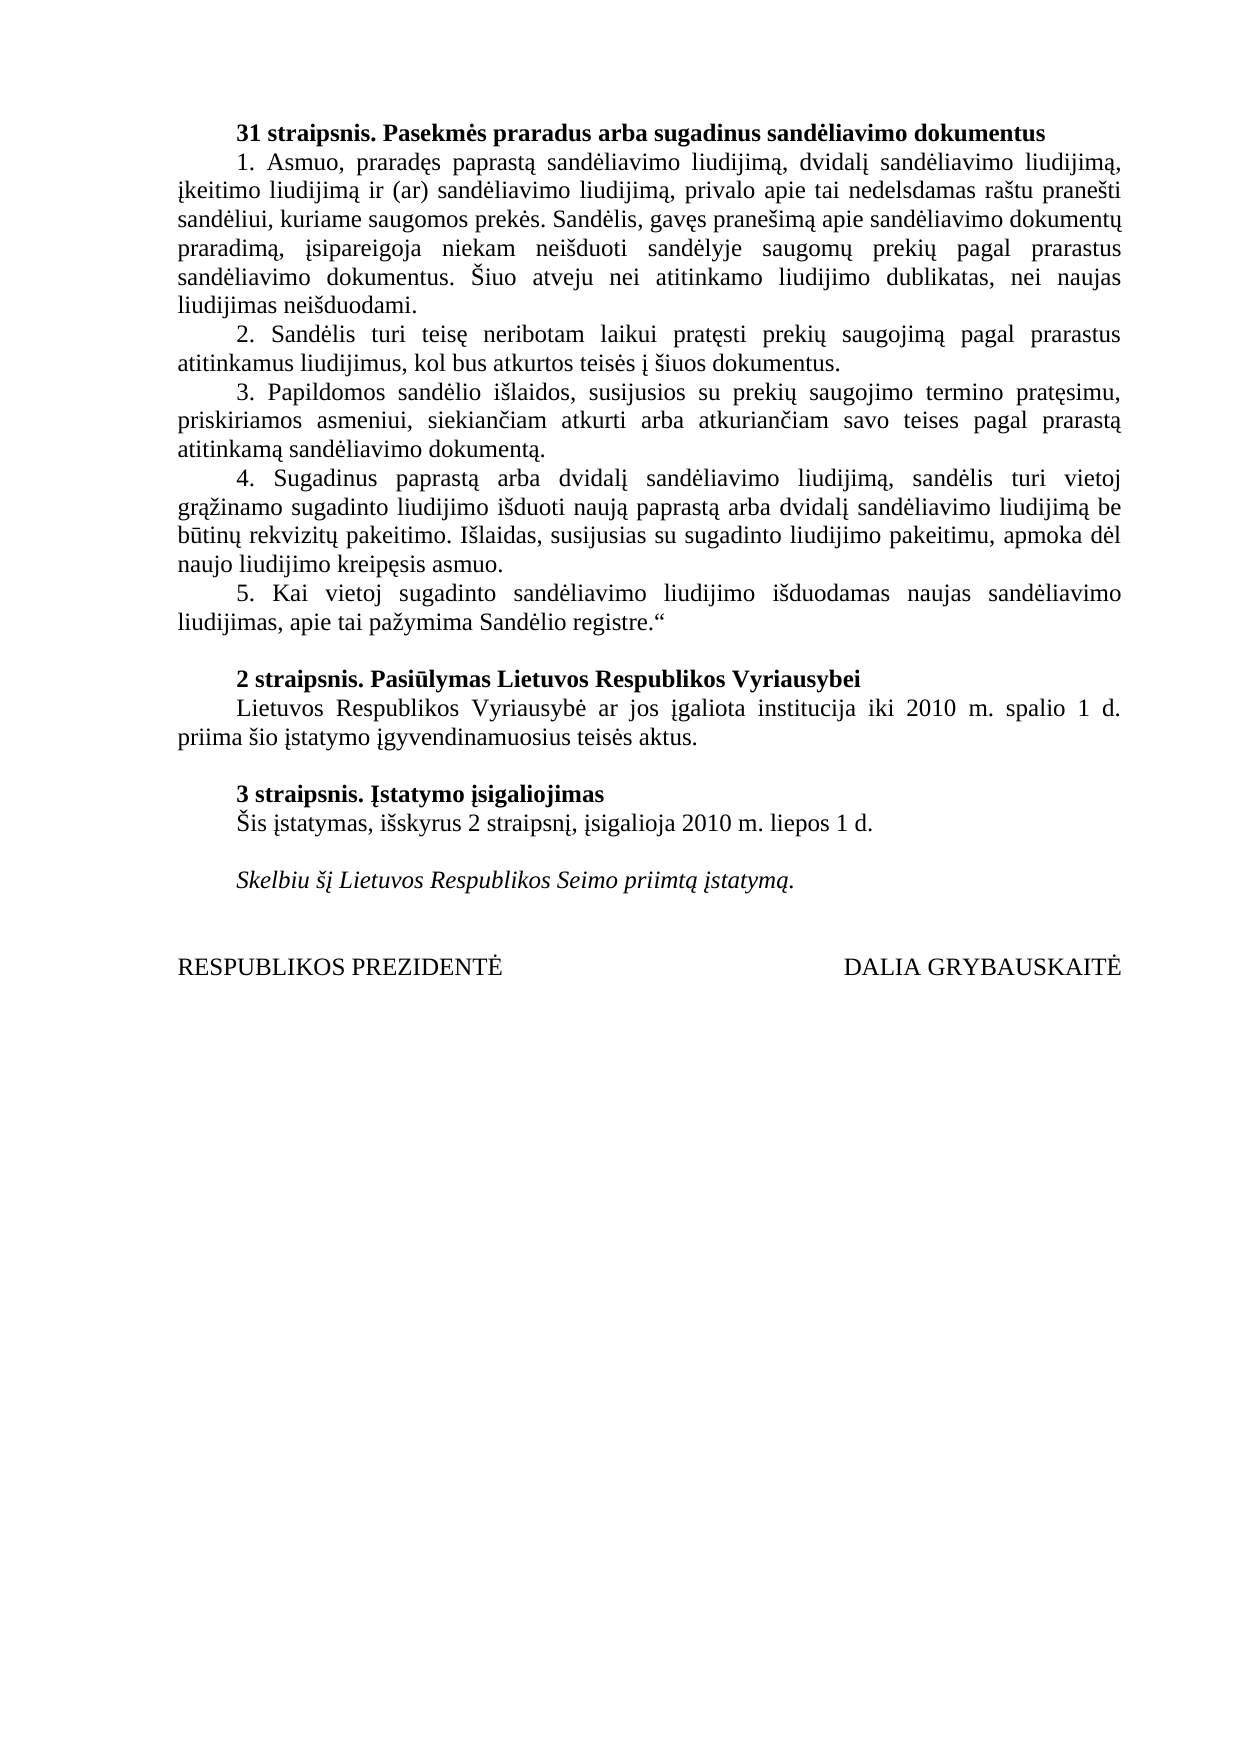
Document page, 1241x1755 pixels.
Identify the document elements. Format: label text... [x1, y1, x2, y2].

text 1. Asmuo, praradęs paprastą sandėliavimo liudijimą, dvidalį sandėliavimo liudijimą, įkeitimo liudijimą ir (ar) sandėliavimo liudijimą, privalo apie tai nedelsdamas raštu pranešti sandėliui, kuriame saugomos prekės. Sandėlis, gavęs pranešimą apie sandėliavimo dokumentų praradimą, įsipareigoja niekam neišduoti sandėlyje saugomų prekių pagal prarastus sandėliavimo dokumentus. Šiuo atveju nei atitinkamo liudijimo dublikatas, nei naujas liudijimas neišduodami. [177, 147, 1122, 319]
text 5. Kai vietoj sugadinto sandėliavimo liudijimo išduodamas naujas sandėliavimo liudijimas, apie tai pažymima Sandėlio registre.“ [177, 578, 1122, 636]
text 2 straipsnis. Pasiūlymas Lietuvos Respublikos Vyriausybei [177, 664, 1122, 693]
text 3 straipsnis. Įstatymo įsigaliojimas [177, 779, 1122, 808]
text 3. Papildomos sandėlio išlaidos, susijusios su prekių saugojimo termino pratęsimu, priskiriamos asmeniui, siekiančiam atkurti arba atkuriančiam savo teises pagal prarastą atitinkamą sandėliavimo dokumentą. [177, 377, 1122, 463]
text 2. Sandėlis turi teisę neribotam laikui pratęsti prekių saugojimą pagal prarastus atitinkamus liudijimus, kol bus atkurtos teisės į šiuos dokumentus. [177, 319, 1122, 377]
text RESPUBLIKOS PREZIDENTĖ DALIA GRYBAUSKAITĖ [177, 952, 1122, 981]
text Skelbiu šį Lietuvos Respublikos Seimo priimtą įstatymą. [177, 866, 1122, 894]
text Šis įstatymas, išskyrus 2 straipsnį, įsigalioja 2010 m. liepos 1 d. [177, 808, 1122, 837]
text Lietuvos Respublikos Vyriausybė ar jos įgaliota institucija iki 2010 m. spalio 1 d. priima šio įstatymo įgyvendinamuosius teisės aktus. [177, 693, 1122, 751]
text 31 straipsnis. Pasekmės praradus arba sugadinus sandėliavimo dokumentus [177, 118, 1122, 147]
text 4. Sugadinus paprastą arba dvidalį sandėliavimo liudijimą, sandėlis turi vietoj grąžinamo sugadinto liudijimo išduoti naują paprastą arba dvidalį sandėliavimo liudijimą be būtinų rekvizitų pakeitimo. Išlaidas, susijusias su sugadinto liudijimo pakeitimu, apmoka dėl naujo liudijimo kreipęsis asmuo. [177, 463, 1122, 578]
